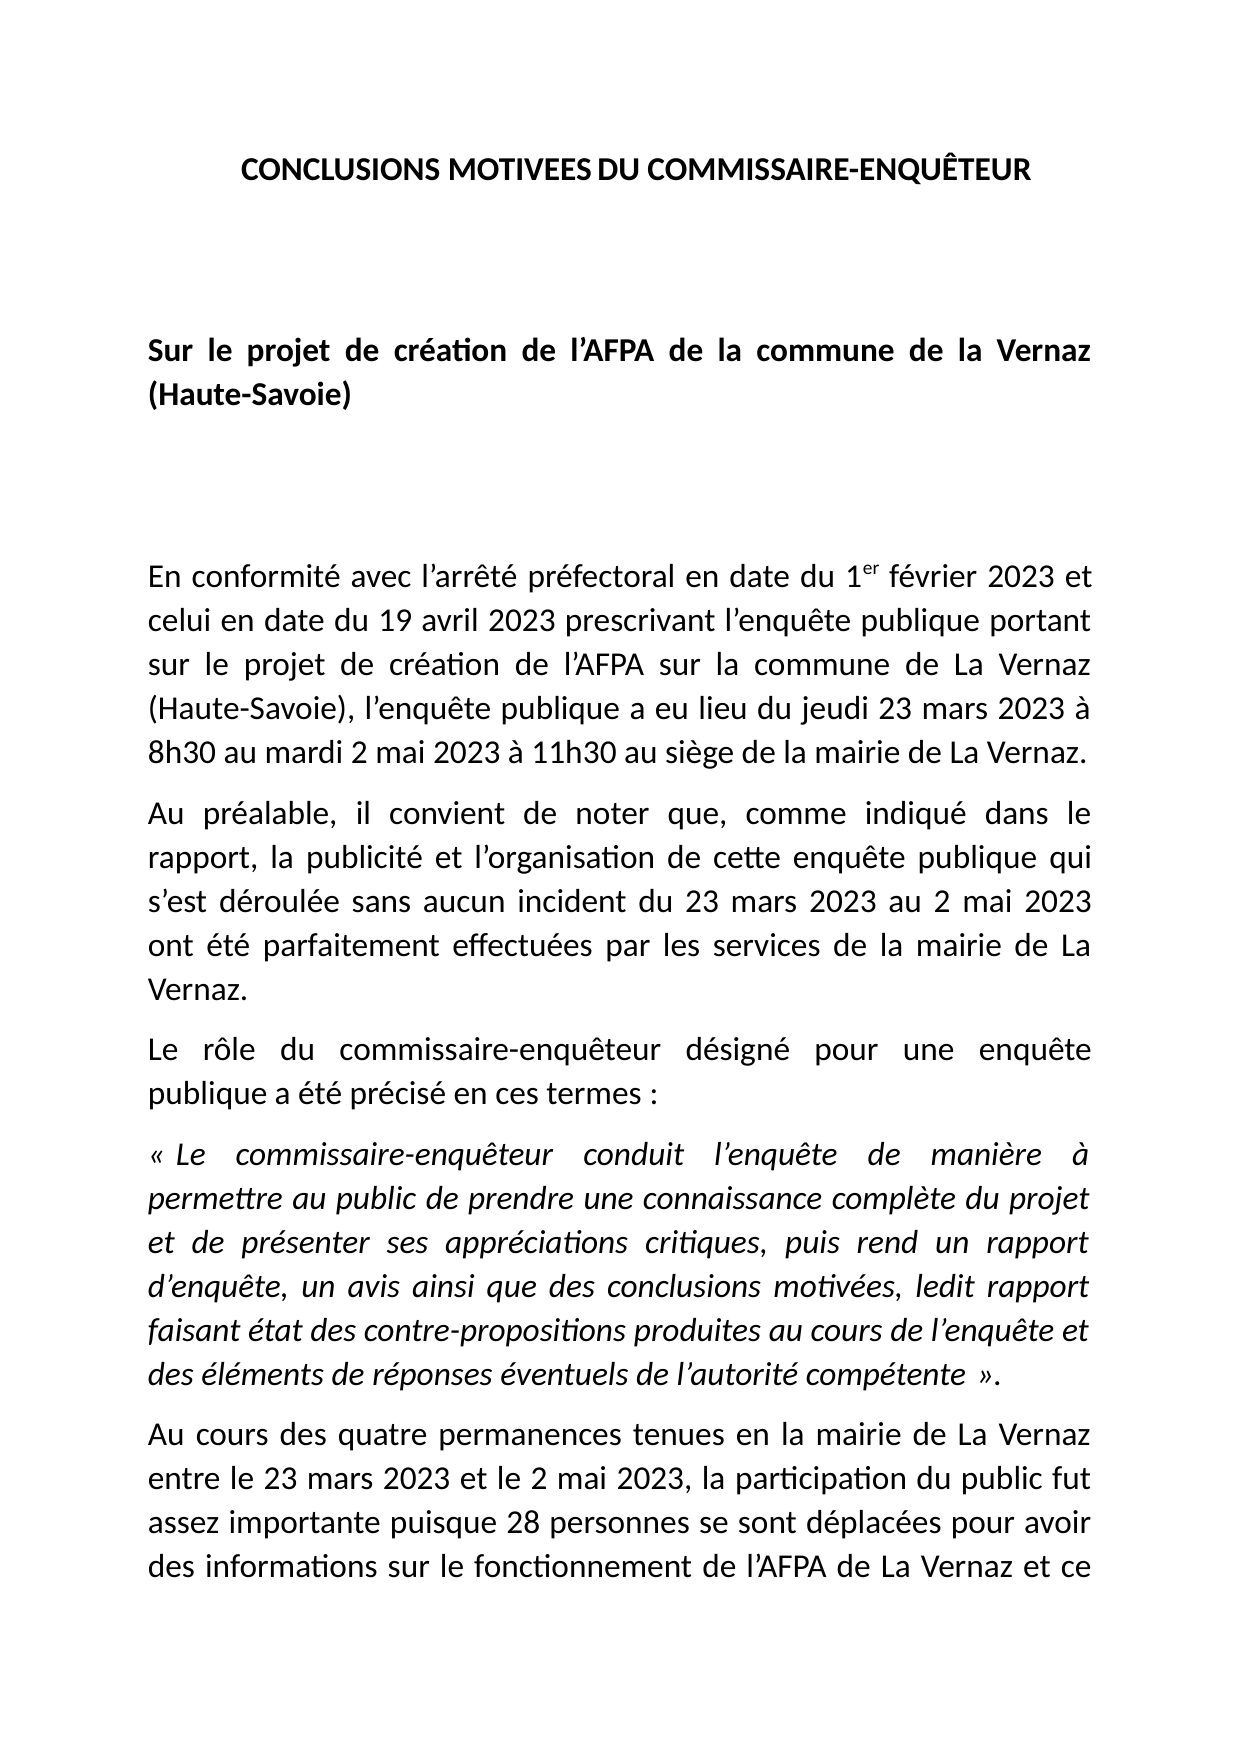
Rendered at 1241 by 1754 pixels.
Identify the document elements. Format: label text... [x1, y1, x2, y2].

text En conformité avec l’arrêté préfectoral en date du 1er février 2023 et celui en date du 19 avril 2023 prescrivant l’enquête publique portant sur le projet de création de l’AFPA sur la commune de La Vernaz (Haute-Savoie), l’enquête publique a eu lieu du jeudi 23 mars 2023 à 8h30 au mardi 2 mai 2023 à 11h30 au siège de la mairie de La Vernaz. [148, 555, 1093, 772]
text Sur le projet de création de l’AFPA de la commune de la Vernaz (Haute-Savoie) [148, 329, 1093, 414]
text Au préalable, il convient de noter que, comme indiqué dans le rapport, la publicité et l’organisation de cette enquête publique qui s’est déroulée sans aucun incident du 23 mars 2023 au 2 mai 2023 ont été parfaitement effectuées par les services de la mairie de La Vernaz. [148, 792, 1093, 1008]
text Le rôle du commissaire-enquêteur désigné pour une enquête publique a été précisé en ces termes : [148, 1028, 1093, 1113]
text CONCLUSIONS MOTIVEES DU COMMISSAIRE-ENQUÊTEUR [148, 148, 1093, 188]
text Au cours des quatre permanences tenues en la mairie de La Vernaz entre le 23 mars 2023 et le 2 mai 2023, la participation du public fut assez importante puisque 28 personnes se sont déplacées pour avoir des informations sur le fonctionnement de l’AFPA de La Vernaz et ce [148, 1413, 1093, 1586]
text « Le commissaire-enquêteur conduit l’enquête de manière à permettre au public de prendre une connaissance complète du projet et de présenter ses appréciations critiques, puis rend un rapport d’enquête, un avis ainsi que des conclusions motivées, ledit rapport faisant état des contre-propositions produites au cours de l’enquête et des éléments de réponses éventuels de l’autorité compétente ». [148, 1133, 1093, 1393]
